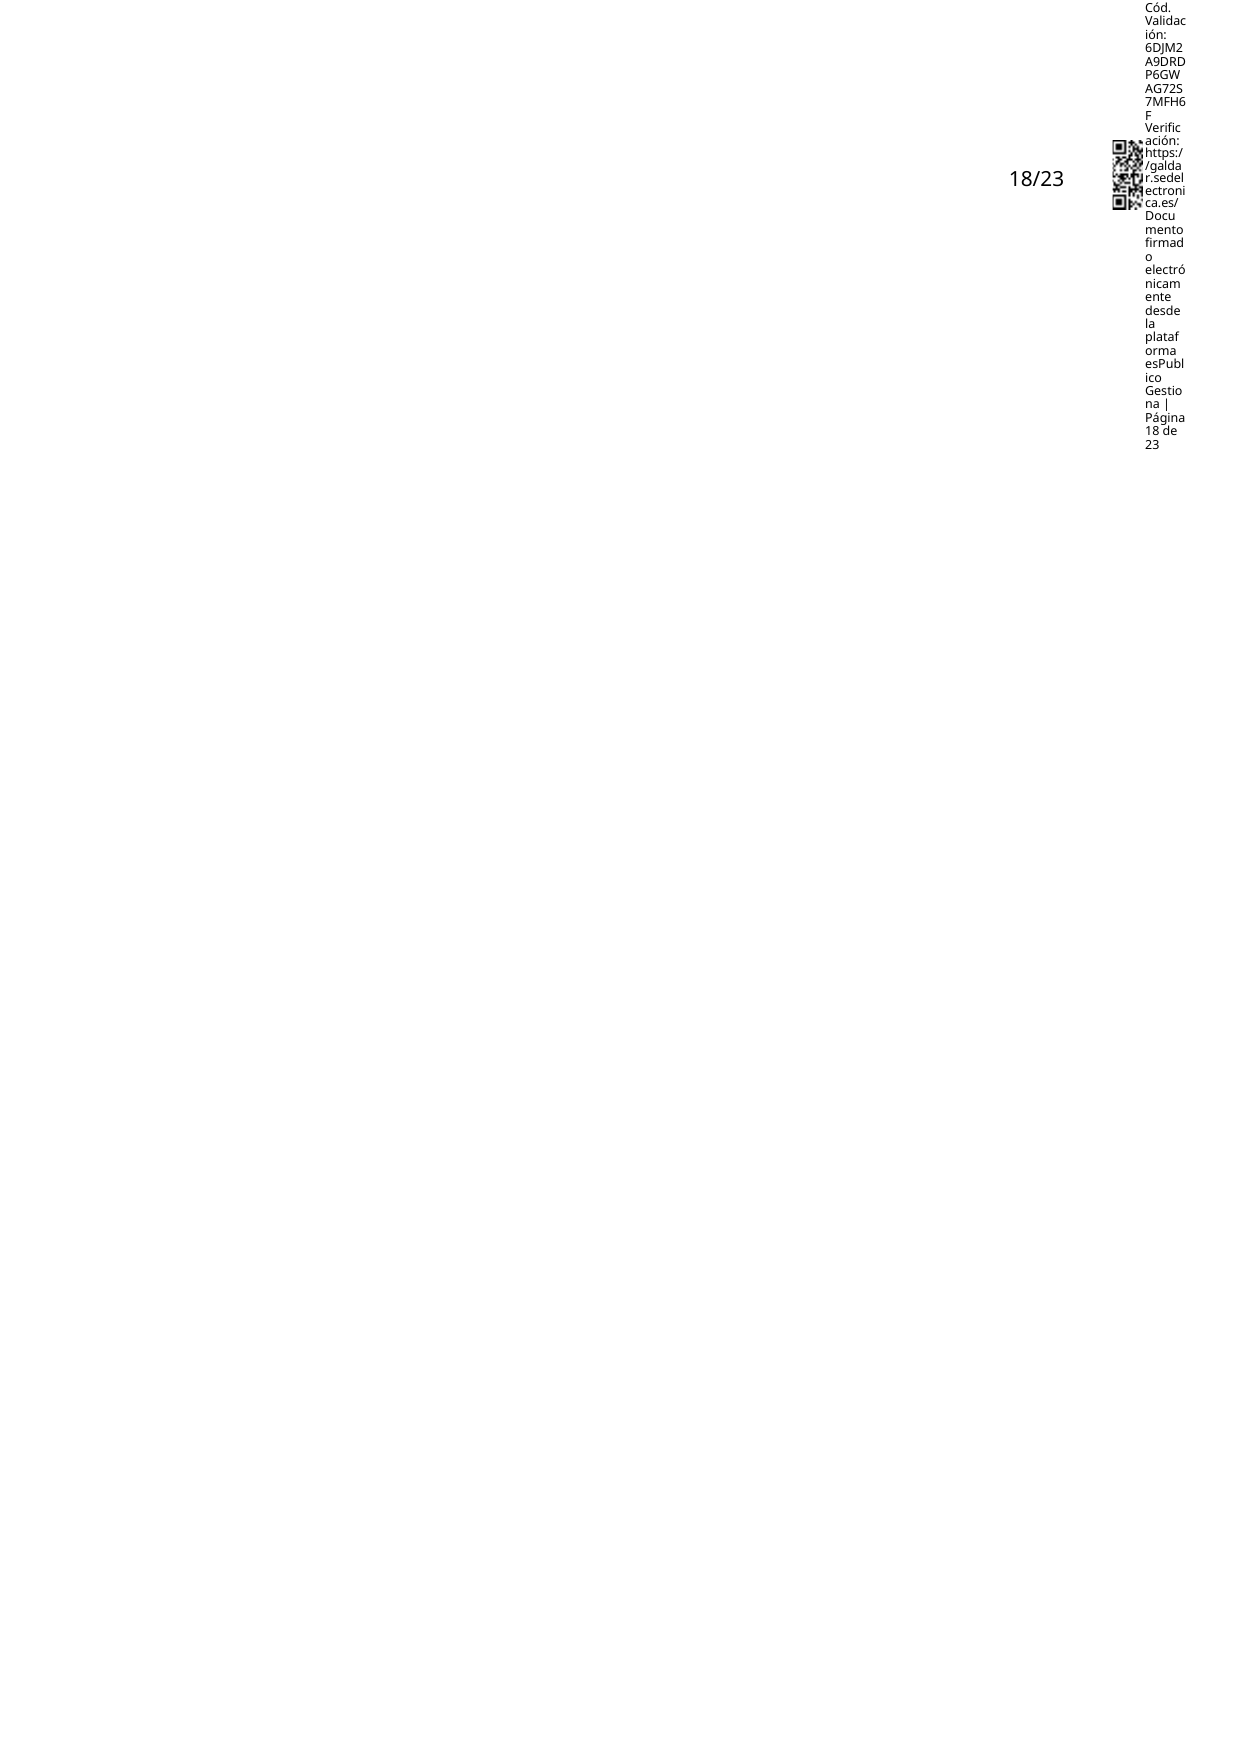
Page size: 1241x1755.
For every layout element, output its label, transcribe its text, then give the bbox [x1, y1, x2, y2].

text Cód. Validación: 6DJM2A9DRDP6GWAG72S7MFH6F [1145, 2, 1186, 123]
text 18/23 [171, 164, 1064, 193]
text Documento firmado electrónicamente desde la plataforma esPublico Gestiona | Página 18 de 23 [1145, 210, 1186, 452]
text [1143, 0, 1186, 537]
text Verificación: https://galdar.sedelectronica.es/ [1145, 123, 1186, 210]
